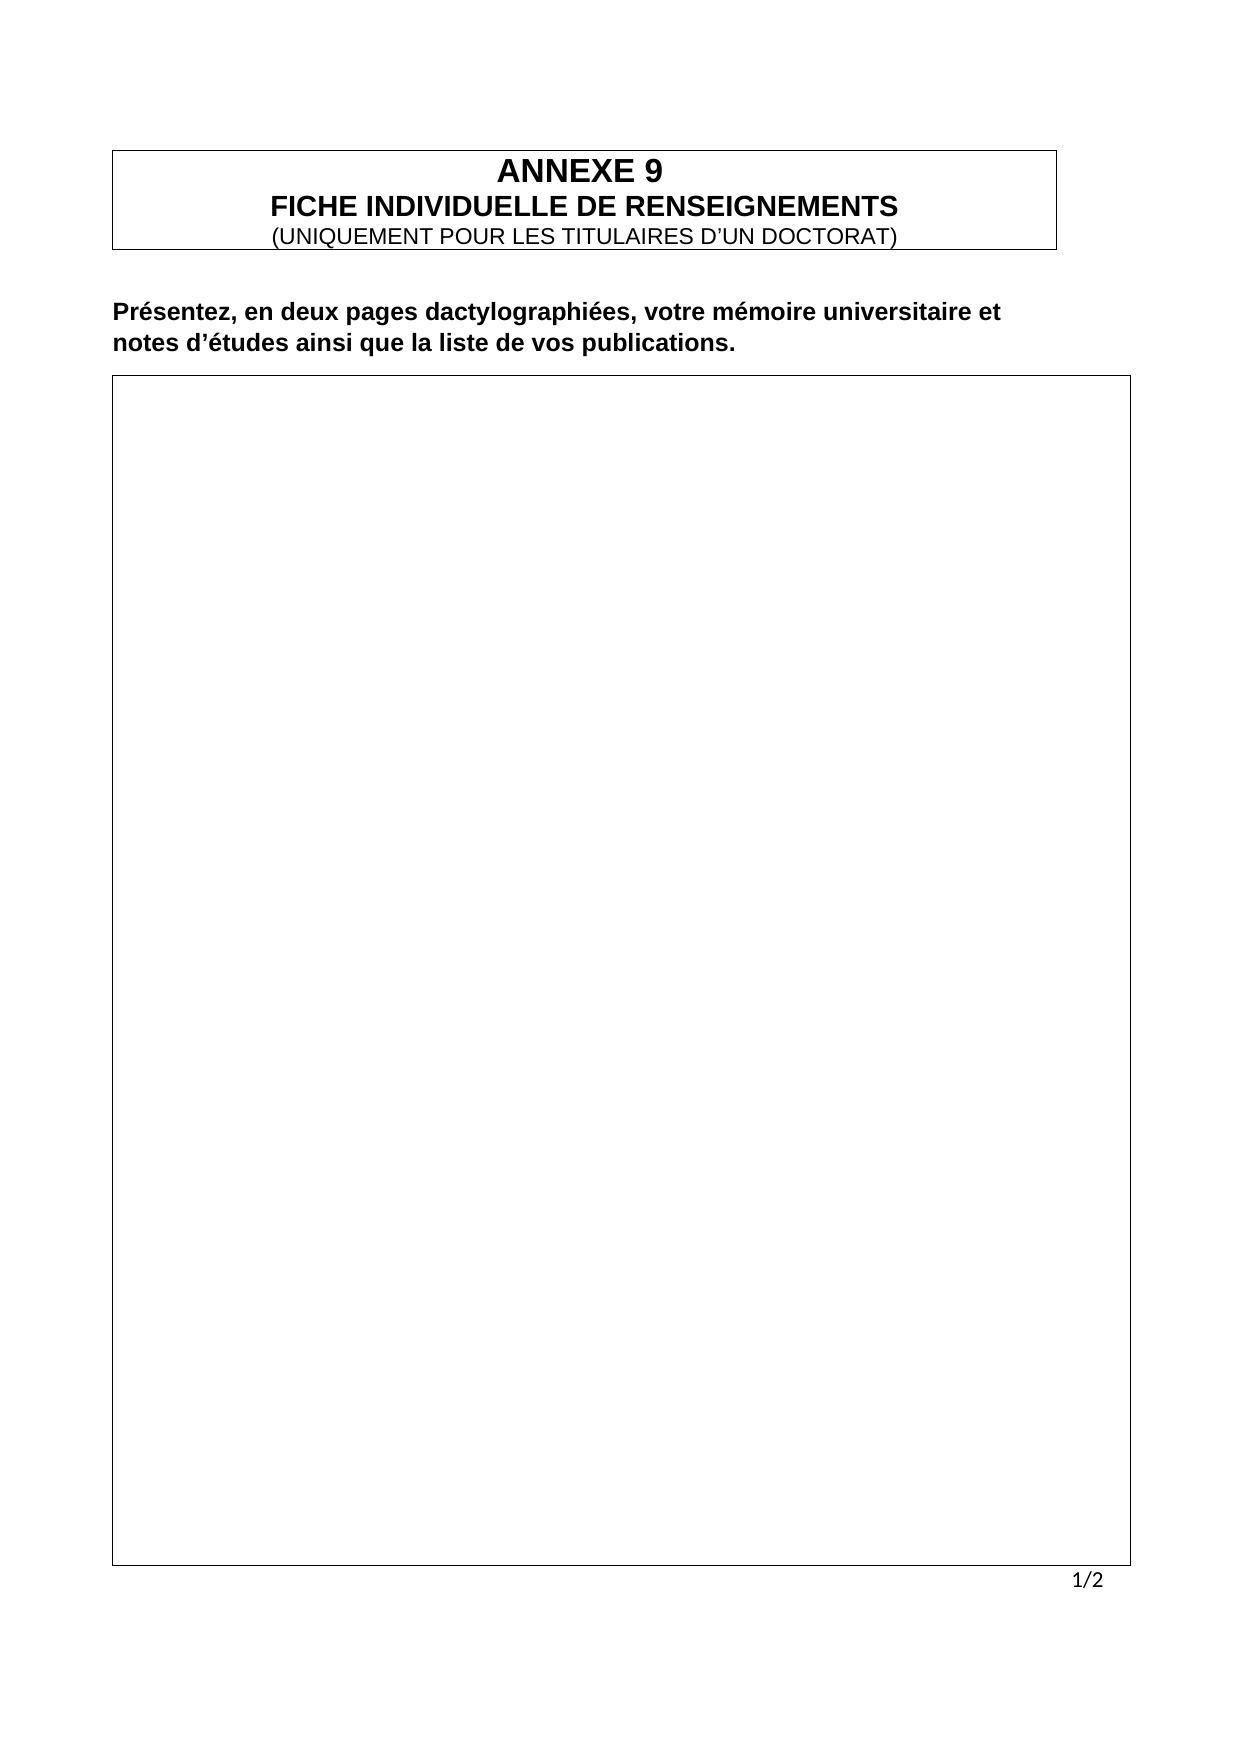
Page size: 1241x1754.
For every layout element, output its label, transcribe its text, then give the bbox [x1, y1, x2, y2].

table_header [113, 376, 1130, 1564]
table_header ANNEXE 9 FICHE INDIVIDUELLE DE RENSEIGNEMENTS (UNIQUEMENT POUR LES TITULAIRES D’UN DOCTORAT) [113, 151, 1056, 249]
text Présentez, en deux pages dactylographiées, votre mémoire universitaire et notes d’études ainsi que la liste de vos publications. [112, 297, 1057, 356]
text 1/2 [112, 1566, 1128, 1593]
